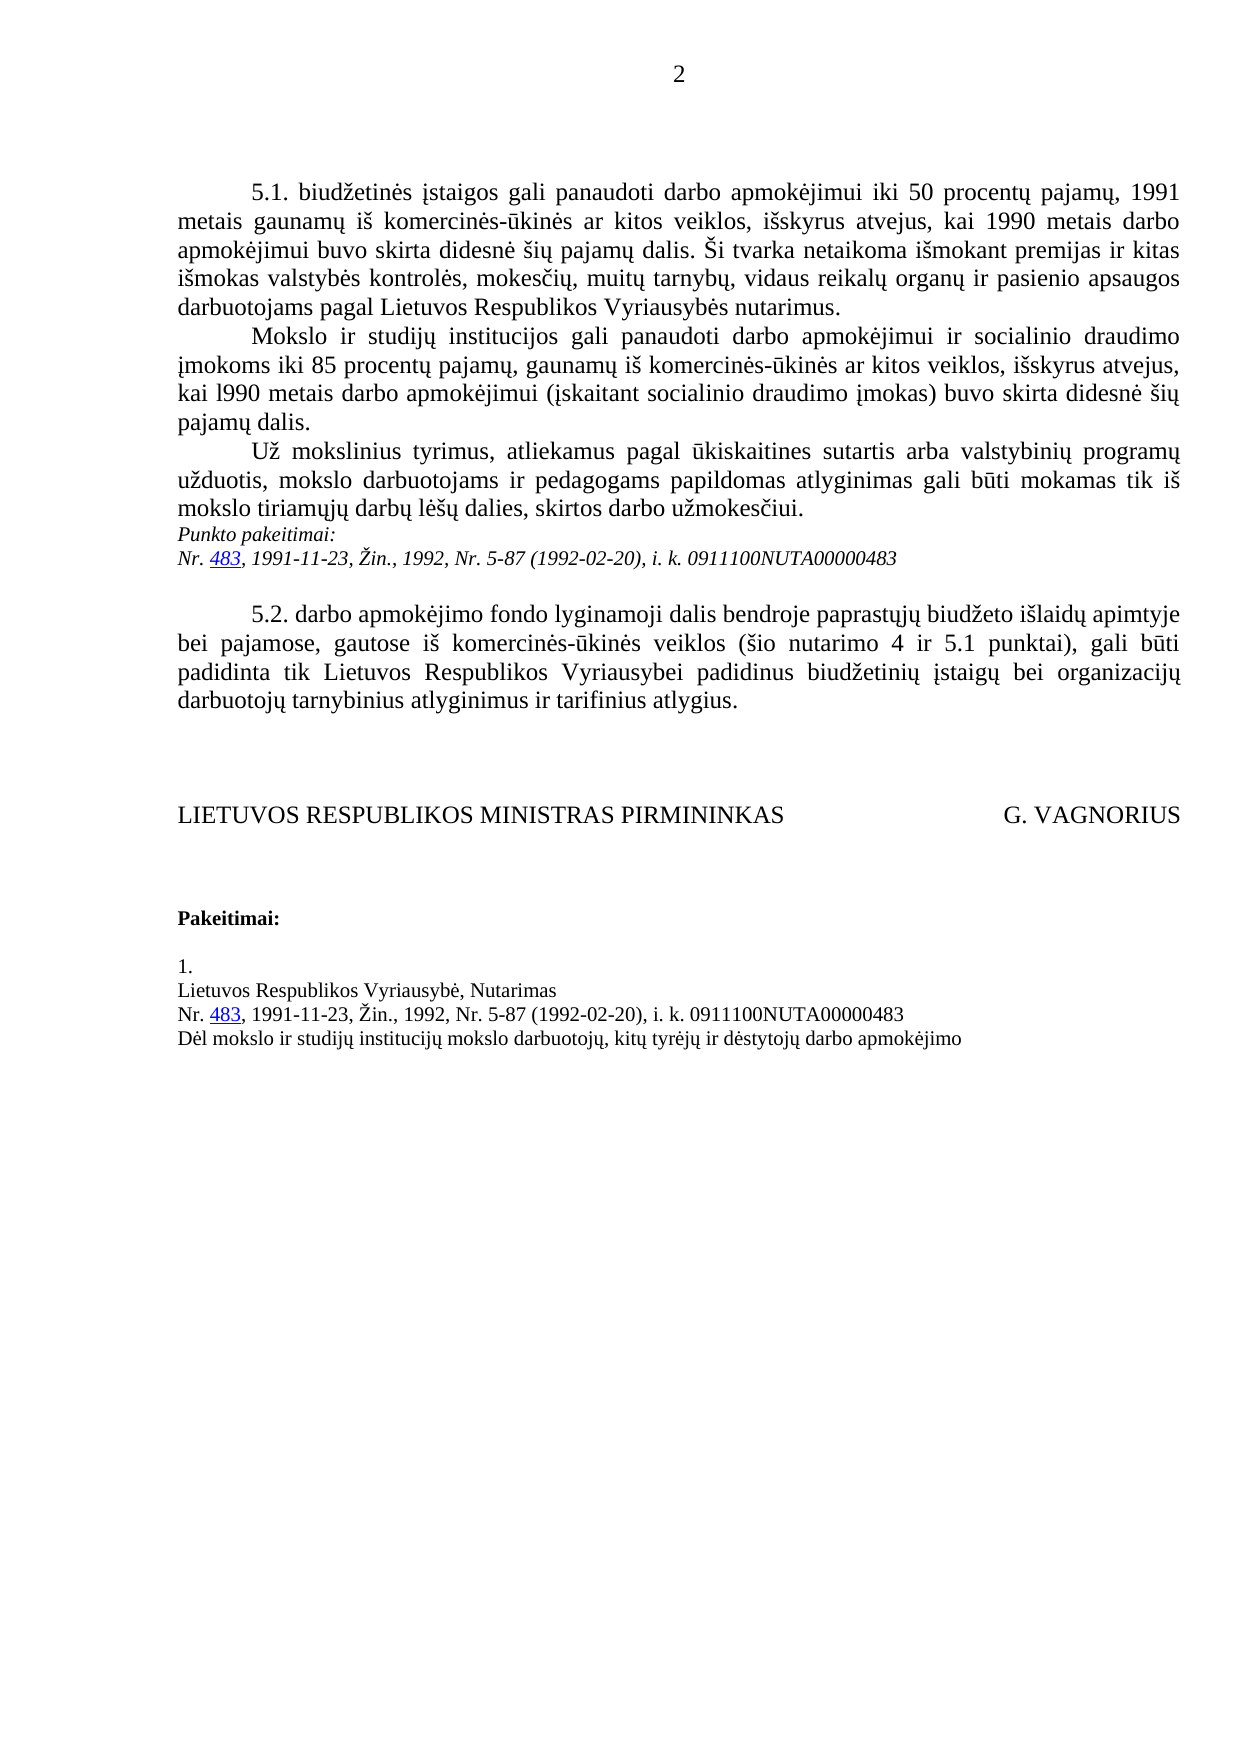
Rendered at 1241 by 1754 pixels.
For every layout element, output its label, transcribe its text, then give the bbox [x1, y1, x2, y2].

text 1. [177, 954, 1181, 978]
text Mokslo ir studijų institucijos gali panaudoti darbo apmokėjimui ir socialinio draudimo įmokoms iki 85 procentų pajamų, gaunamų iš komercinės-ūkinės ar kitos veiklos, išskyrus atvejus, kai l990 metais darbo apmokėjimui (įskaitant socialinio draudimo įmokas) buvo skirta didesnė šių pajamų dalis. [177, 321, 1181, 436]
text Pakeitimai: [177, 906, 1181, 930]
text Punkto pakeitimai: [177, 522, 1181, 546]
text LIETUVOS RESPUBLIKOS MINISTRAS PIRMININKAS G. VAGNORIUS [177, 800, 1181, 829]
text Lietuvos Respublikos Vyriausybė, Nutarimas [177, 978, 1181, 1002]
text Nr. 483, 1991-11-23, Žin., 1992, Nr. 5-87 (1992-02-20), i. k. 0911100NUTA00000483 [177, 1002, 1181, 1026]
text Dėl mokslo ir studijų institucijų mokslo darbuotojų, kitų tyrėjų ir dėstytojų darbo apmokėjimo [177, 1026, 1181, 1050]
text Už mokslinius tyrimus, atliekamus pagal ūkiskaitines sutartis arba valstybinių programų užduotis, mokslo darbuotojams ir pedagogams papildomas atlyginimas gali būti mokamas tik iš mokslo tiriamųjų darbų lėšų dalies, skirtos darbo užmokesčiui. [177, 436, 1181, 522]
text Nr. 483, 1991-11-23, Žin., 1992, Nr. 5-87 (1992-02-20), i. k. 0911100NUTA00000483 [177, 546, 1181, 570]
text 5.2. darbo apmokėjimo fondo lyginamoji dalis bendroje paprastųjų biudžeto išlaidų apimtyje bei pajamose, gautose iš komercinės-ūkinės veiklos (šio nutarimo 4 ir 5.1 punktai), gali būti padidinta tik Lietuvos Respublikos Vyriausybei padidinus biudžetinių įstaigų bei organizacijų darbuotojų tarnybinius atlyginimus ir tarifinius atlygius. [177, 599, 1181, 714]
text 5.1. biudžetinės įstaigos gali panaudoti darbo apmokėjimui iki 50 procentų pajamų, 1991 metais gaunamų iš komercinės-ūkinės ar kitos veiklos, išskyrus atvejus, kai 1990 metais darbo apmokėjimui buvo skirta didesnė šių pajamų dalis. Ši tvarka netaikoma išmokant premijas ir kitas išmokas valstybės kontrolės, mokesčių, muitų tarnybų, vidaus reikalų organų ir pasienio apsaugos darbuotojams pagal Lietuvos Respublikos Vyriausybės nutarimus. [177, 177, 1181, 321]
